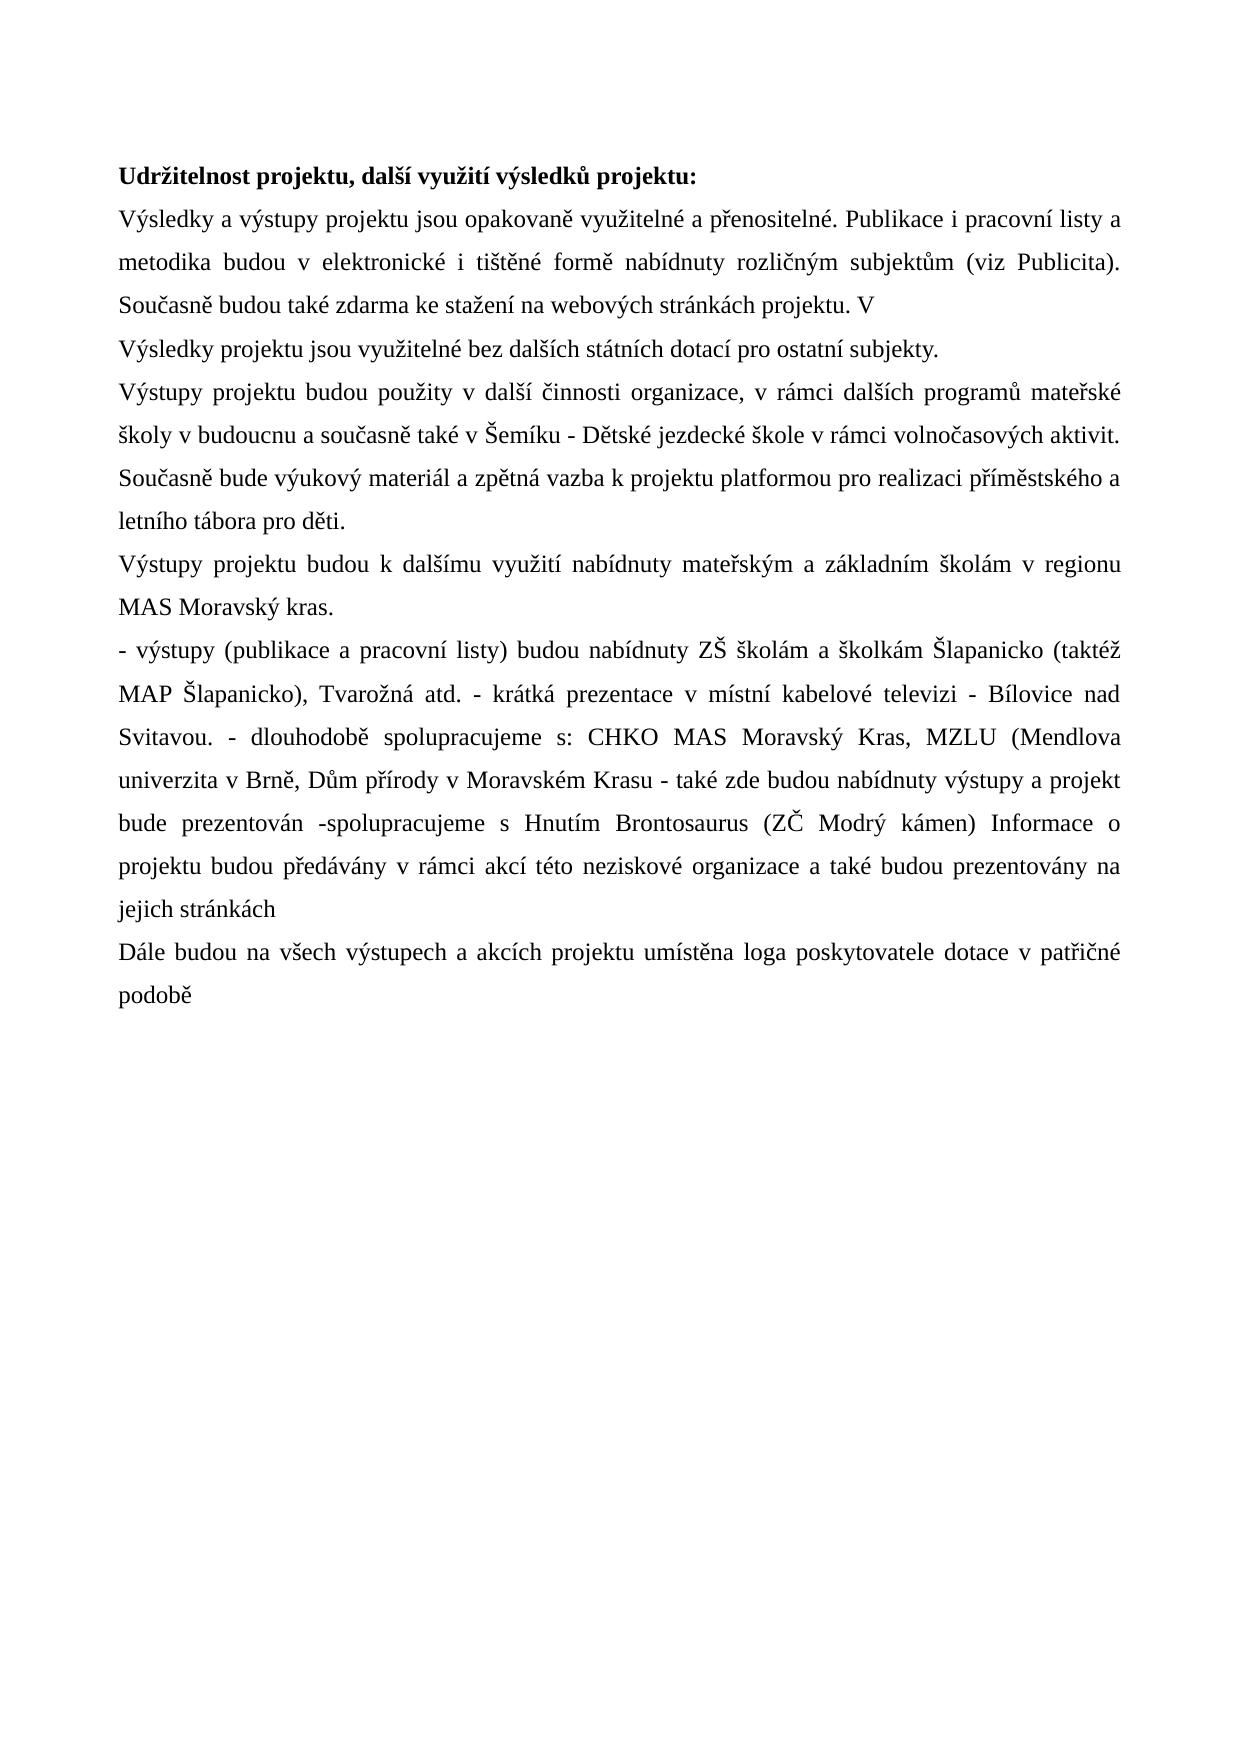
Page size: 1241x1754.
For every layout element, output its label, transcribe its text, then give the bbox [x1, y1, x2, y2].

text Výstupy projektu budou použity v další činnosti organizace, v rámci dalších programů mateřské školy v budoucnu a současně také v Šemíku - Dětské jezdecké škole v rámci volnočasových aktivit. Současně bude výukový materiál a zpětná vazba k projektu platformou pro realizaci příměstského a letního tábora pro děti. [118, 377, 1122, 535]
text Dále budou na všech výstupech a akcích projektu umístěna loga poskytovatele dotace v patřičné podobě [118, 937, 1122, 1009]
text Výstupy projektu budou k dalšímu využití nabídnuty mateřským a základním školám v regionu MAS Moravský kras. [118, 549, 1122, 621]
text Udržitelnost projektu, další využití výsledků projektu: [118, 161, 1122, 190]
text - výstupy (publikace a pracovní listy) budou nabídnuty ZŠ školám a školkám Šlapanicko (taktéž MAP Šlapanicko), Tvarožná atd. - krátká prezentace v místní kabelové televizi - Bílovice nad Svitavou. - dlouhodobě spolupracujeme s: CHKO MAS Moravský Kras, MZLU (Mendlova univerzita v Brně, Dům přírody v Moravském Krasu - také zde budou nabídnuty výstupy a projekt bude prezentován -spolupracujeme s Hnutím Brontosaurus (ZČ Modrý kámen) Informace o projektu budou předávány v rámci akcí této neziskové organizace a také budou prezentovány na jejich stránkách [118, 636, 1122, 923]
text Výsledky projektu jsou využitelné bez dalších státních dotací pro ostatní subjekty. [118, 334, 1122, 362]
text Výsledky a výstupy projektu jsou opakovaně využitelné a přenositelné. Publikace i pracovní listy a metodika budou v elektronické i tištěné formě nabídnuty rozličným subjektům (viz Publicita). Současně budou také zdarma ke stažení na webových stránkách projektu. V [118, 204, 1122, 319]
